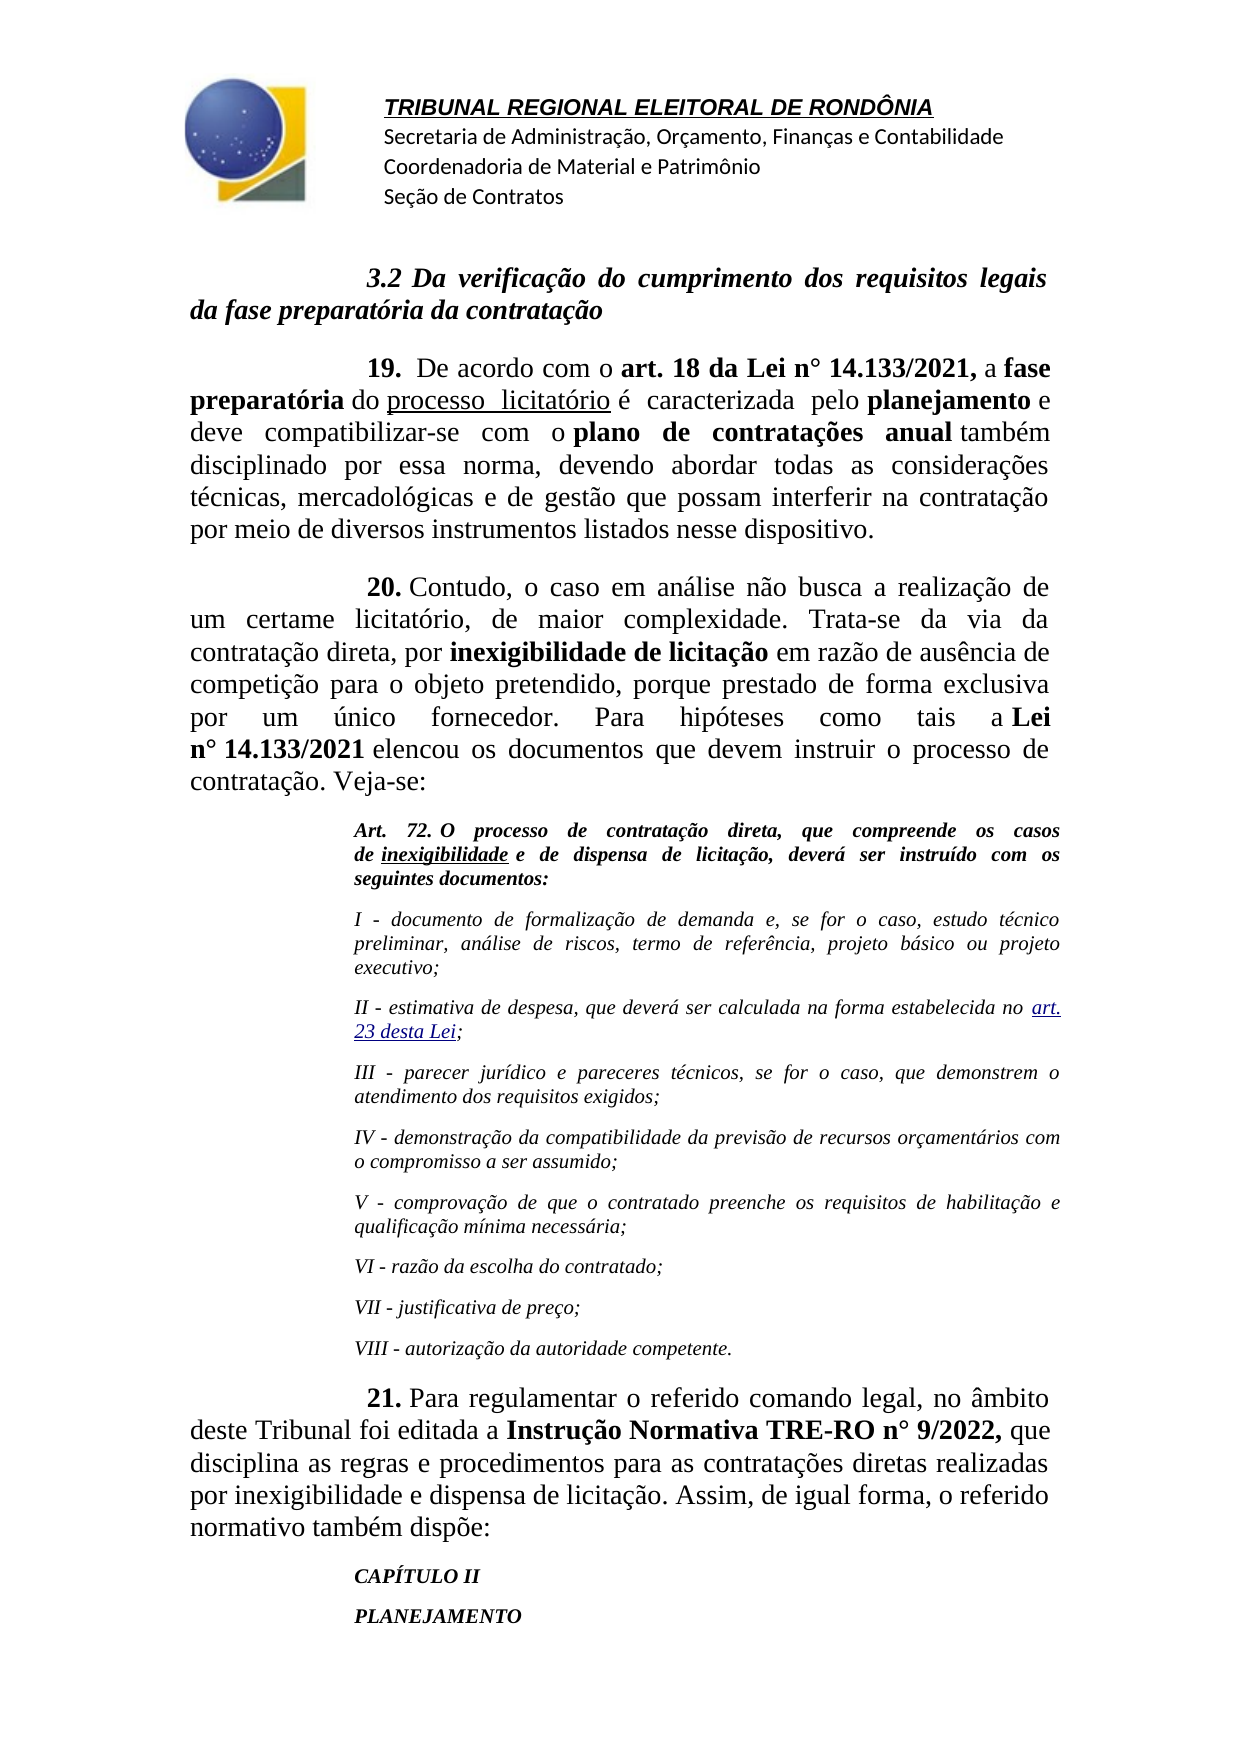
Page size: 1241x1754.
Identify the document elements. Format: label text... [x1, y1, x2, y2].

text CAPÍTULO II [354, 1564, 1063, 1588]
text VI - razão da escolha do contratado; [354, 1254, 1063, 1278]
text I - documento de formalização de demanda e, se for o caso, estudo técnico preliminar, análise de riscos, termo de referência, projeto básico ou projeto executivo; [354, 906, 1063, 979]
text Art. 72. O processo de contratação direta, que compreende os casos de inexigibilidade e de dispensa de licitação, deverá ser instruído com os seguintes documentos: [354, 818, 1063, 890]
text 19. De acordo com o art. 18 da Lei n° 14.133/2021, a fase preparatória do processo licitatório é caracterizada pelo planejamento e deve compatibilizar-se com o plano de contratações anual também disciplinado por essa norma, devendo abordar todas as considerações técnicas, mercadológicas e de gestão que possam interferir na contratação por meio de diversos instrumentos listados nesse dispositivo. [190, 351, 1051, 545]
text II - estimativa de despesa, que deverá ser calculada na forma estabelecida no art. 23 desta Lei; [354, 995, 1063, 1043]
text 21. Para regulamentar o referido comando legal, no âmbito deste Tribunal foi editada a Instrução Normativa TRE-RO n° 9/2022, que disciplina as regras e procedimentos para as contratações diretas realizadas por inexigibilidade e dispensa de licitação. Assim, de igual forma, o referido normativo também dispõe: [190, 1381, 1051, 1543]
text 3.2 Da verificação do cumprimento dos requisitos legais da fase preparatória da contratação [190, 261, 1051, 326]
text V - comprovação de que o contratado preenche os requisitos de habilitação e qualificação mínima necessária; [354, 1190, 1063, 1238]
text VIII - autorização da autoridade competente. [354, 1336, 1063, 1360]
text III - parecer jurídico e pareceres técnicos, se for o caso, que demonstrem o atendimento dos requisitos exigidos; [354, 1060, 1063, 1108]
text IV - demonstração da compatibilidade da previsão de recursos orçamentários com o compromisso a ser assumido; [354, 1125, 1063, 1173]
text PLANEJAMENTO [354, 1604, 1063, 1628]
text 20. Contudo, o caso em análise não busca a realização de um certame licitatório, de maior complexidade. Trata-se da via da contratação direta, por inexigibilidade de licitação em razão de ausência de competição para o objeto pretendido, porque prestado de forma exclusiva por um único fornecedor. Para hipóteses como tais a Lei n° 14.133/2021 elencou os documentos que devem instruir o processo de contratação. Veja-se: [190, 570, 1051, 797]
text VII - justificativa de preço; [354, 1295, 1063, 1319]
